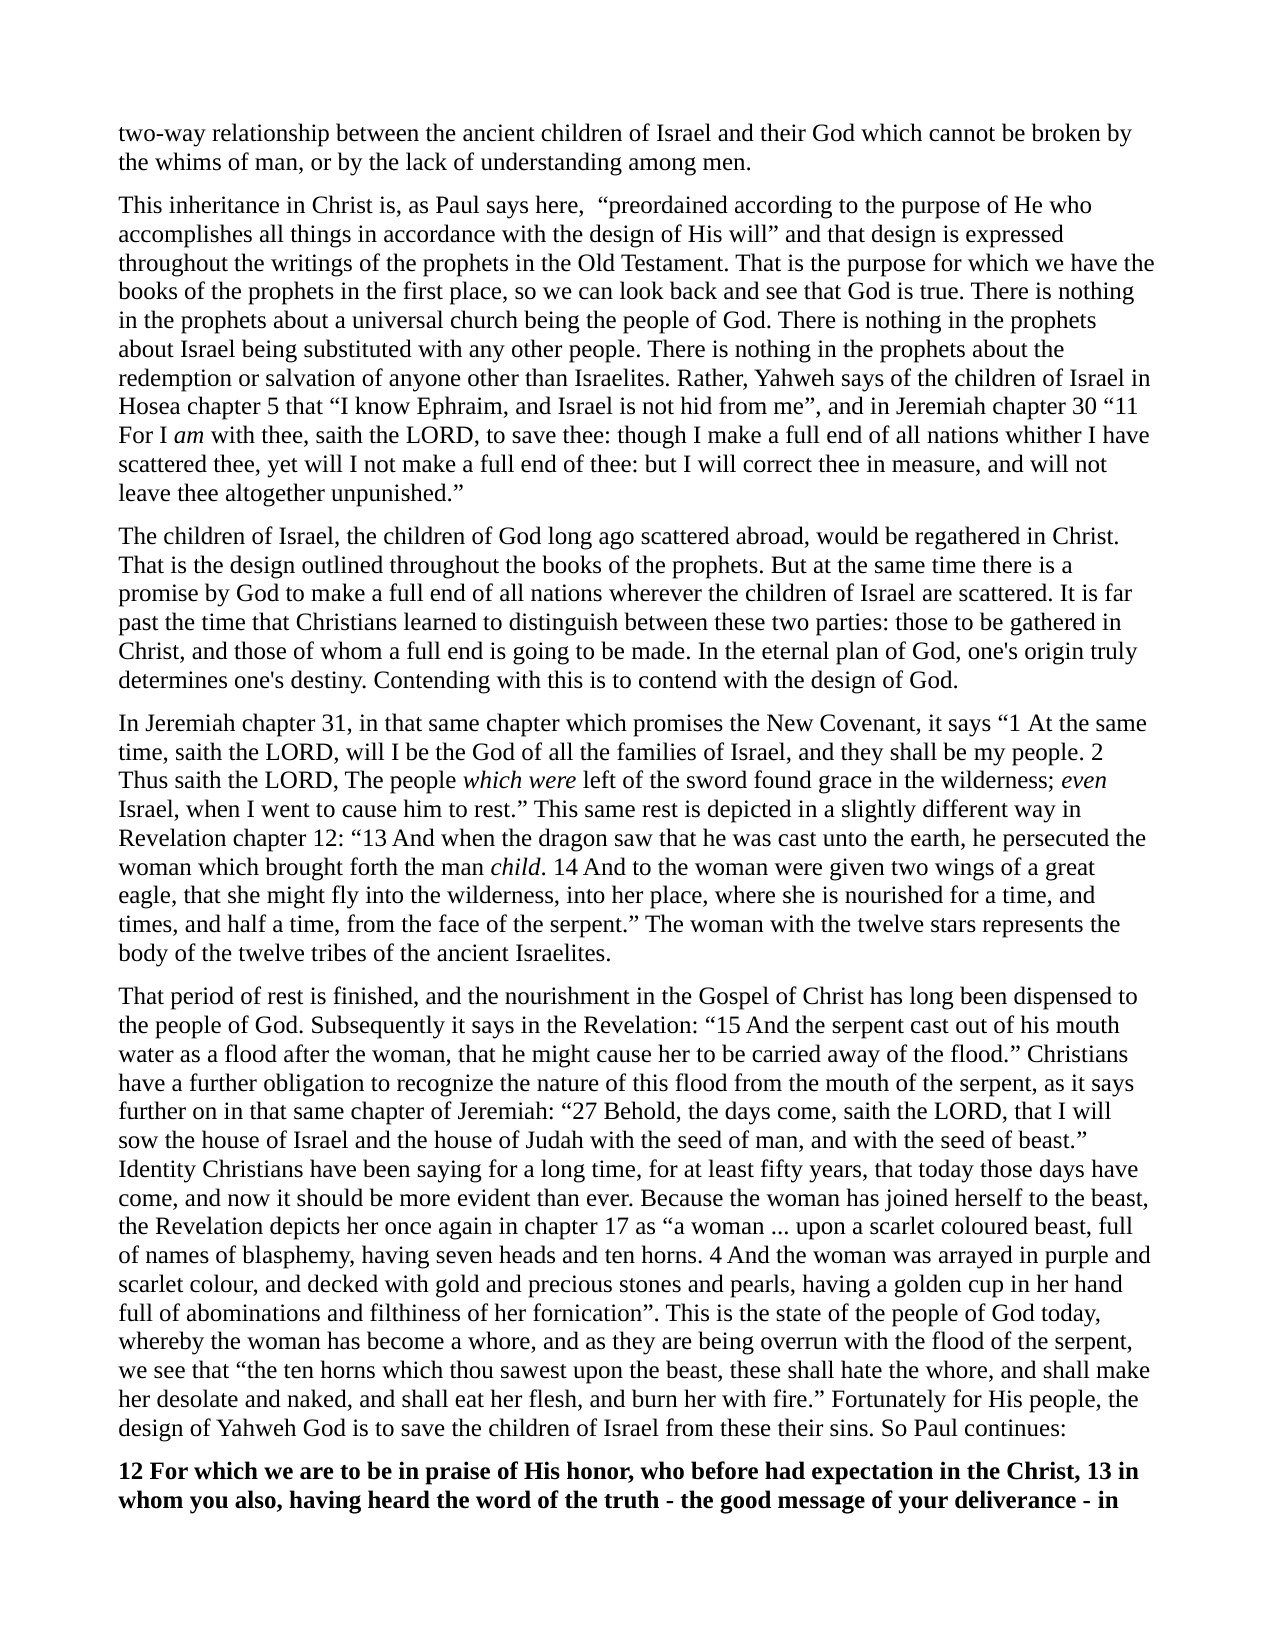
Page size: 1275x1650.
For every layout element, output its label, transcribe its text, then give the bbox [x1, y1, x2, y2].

text two-way relationship between the ancient children of Israel and their God which cannot be broken by the whims of man, or by the lack of understanding among men. [118, 118, 1157, 176]
text That period of rest is finished, and the nourishment in the Gospel of Christ has long been dispensed to the people of God. Subsequently it says in the Revelation: “15 And the serpent cast out of his mouth water as a flood after the woman, that he might cause her to be carried away of the flood.” Christians have a further obligation to recognize the nature of this flood from the mouth of the serpent, as it says further on in that same chapter of Jeremiah: “27 Behold, the days come, saith the LORD, that I will sow the house of Israel and the house of Judah with the seed of man, and with the seed of beast.” Identity Christians have been saying for a long time, for at least fifty years, that today those days have come, and now it should be more evident than ever. Because the woman has joined herself to the beast, the Revelation depicts her once again in chapter 17 as “a woman ... upon a scarlet coloured beast, full of names of blasphemy, having seven heads and ten horns. 4 And the woman was arrayed in purple and scarlet colour, and decked with gold and precious stones and pearls, having a golden cup in her hand full of abominations and filthiness of her fornication”. This is the state of the people of God today, whereby the woman has become a whore, and as they are being overrun with the flood of the serpent, we see that “the ten horns which thou sawest upon the beast, these shall hate the whore, and shall make her desolate and naked, and shall eat her flesh, and burn her with fire.” Fortunately for His people, the design of Yahweh God is to save the children of Israel from these their sins. So Paul continues: [118, 981, 1157, 1441]
text 12 For which we are to be in praise of His honor, who before had expectation in the Christ, 13 in whom you also, having heard the word of the truth - the good message of your deliverance - in [118, 1456, 1157, 1513]
text In Jeremiah chapter 31, in that same chapter which promises the New Covenant, it says “1 At the same time, saith the LORD, will I be the God of all the families of Israel, and they shall be my people. 2 Thus saith the LORD, The people which were left of the sword found grace in the wilderness; even Israel, when I went to cause him to rest.” This same rest is depicted in a slightly different way in Revelation chapter 12: “13 And when the dragon saw that he was cast unto the earth, he persecuted the woman which brought forth the man child. 14 And to the woman were given two wings of a great eagle, that she might fly into the wilderness, into her place, where she is nourished for a time, and times, and half a time, from the face of the serpent.” The woman with the twelve stars represents the body of the twelve tribes of the ancient Israelites. [118, 708, 1157, 967]
text The children of Israel, the children of God long ago scattered abroad, would be regathered in Christ. That is the design outlined throughout the books of the prophets. But at the same time there is a promise by God to make a full end of all nations wherever the children of Israel are scattered. It is far past the time that Christians learned to distinguish between these two parties: those to be gathered in Christ, and those of whom a full end is going to be made. In the eternal plan of God, one's origin truly determines one's destiny. Contending with this is to contend with the design of God. [118, 521, 1157, 693]
text This inheritance in Christ is, as Paul says here, “preordained according to the purpose of He who accomplishes all things in accordance with the design of His will” and that design is expressed throughout the writings of the prophets in the Old Testament. That is the purpose for which we have the books of the prophets in the first place, so we can look back and see that God is true. There is nothing in the prophets about a universal church being the people of God. There is nothing in the prophets about Israel being substituted with any other people. There is nothing in the prophets about the redemption or salvation of anyone other than Israelites. Rather, Yahweh says of the children of Israel in Hosea chapter 5 that “I know Ephraim, and Israel is not hid from me”, and in Jeremiah chapter 30 “11 For I am with thee, saith the LORD, to save thee: though I make a full end of all nations whither I have scattered thee, yet will I not make a full end of thee: but I will correct thee in measure, and will not leave thee altogether unpunished.” [118, 190, 1157, 506]
